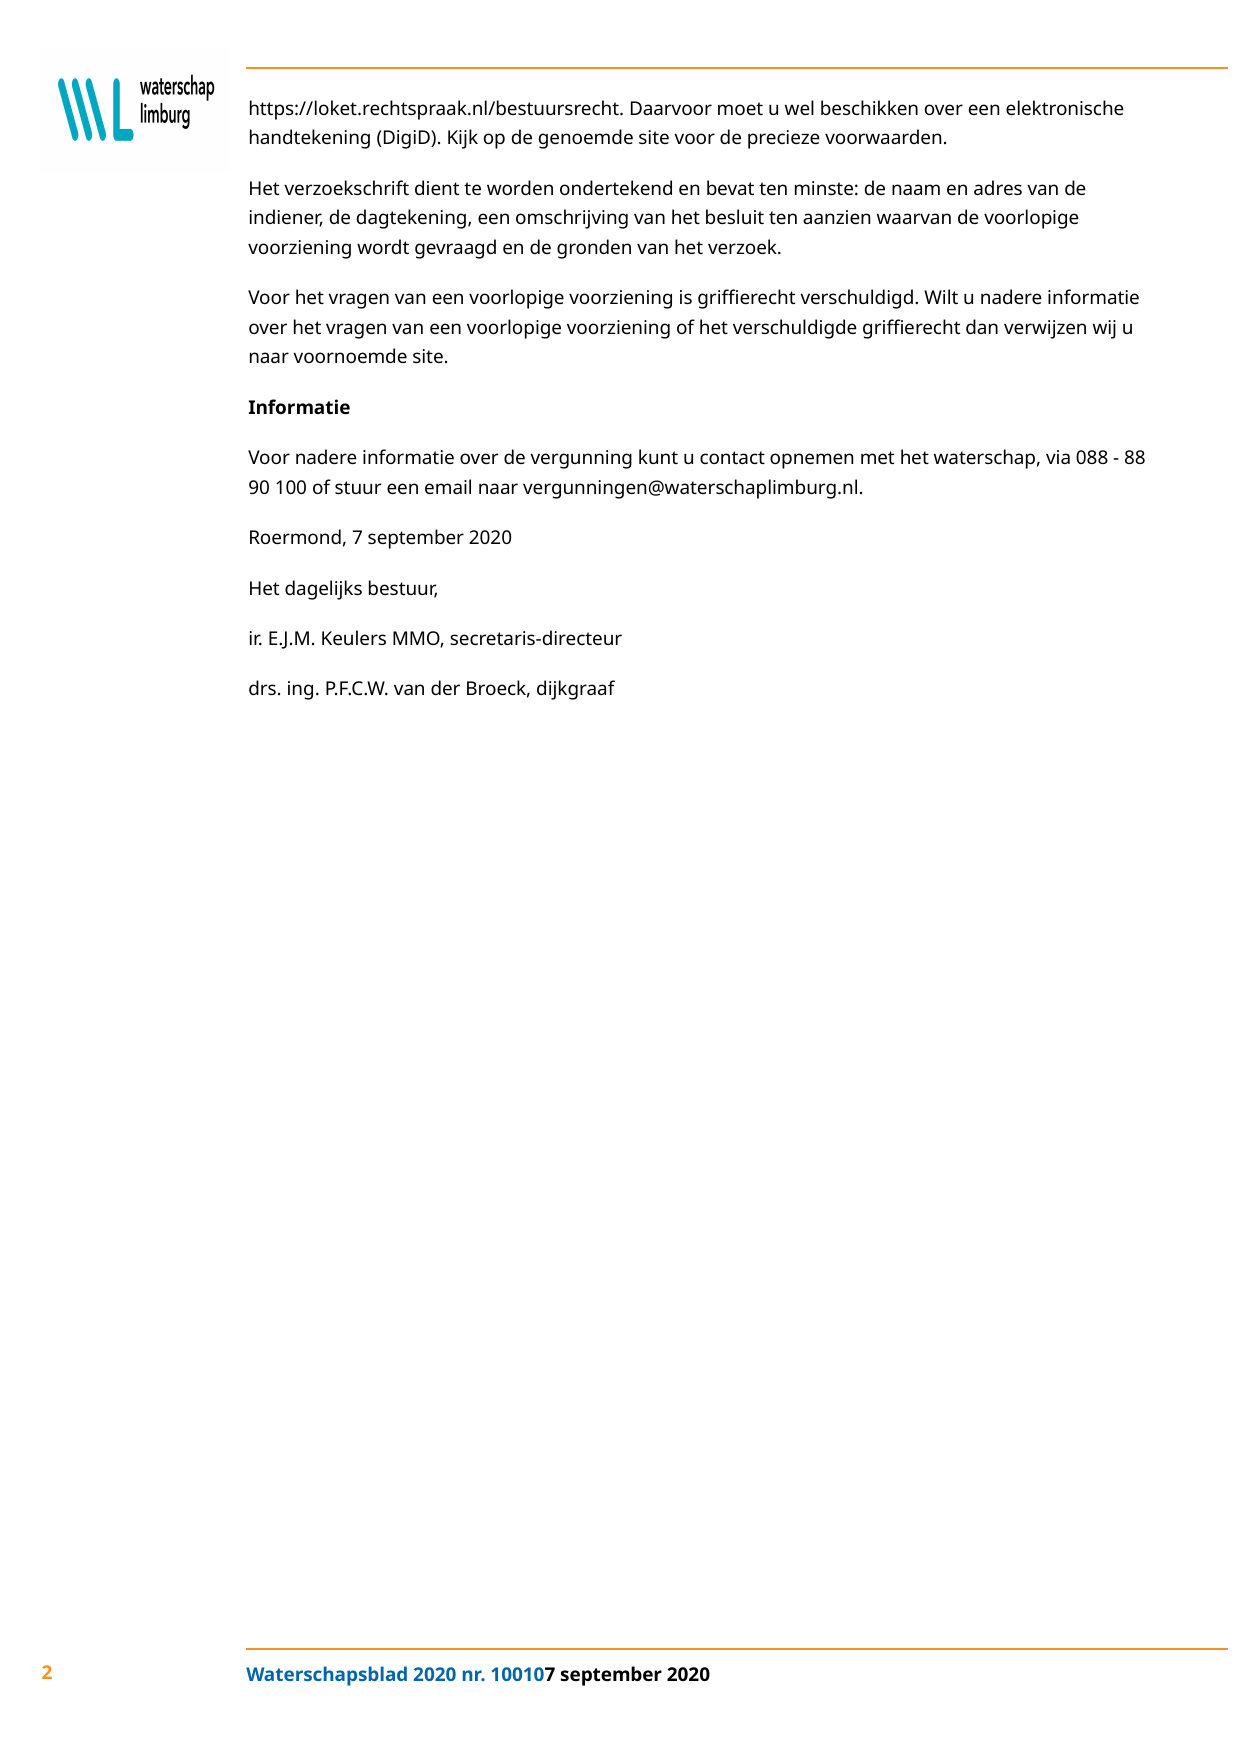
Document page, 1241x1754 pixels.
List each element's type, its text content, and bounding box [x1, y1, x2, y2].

text Het verzoekschrift dient te worden ondertekend en bevat ten minste: de naam en adres van de indiener, de dagtekening, een omschrijving van het besluit ten aanzien waarvan de voorlopige voorziening wordt gevraagd en de gronden van het verzoek. [248, 175, 1152, 260]
text drs. ing. P.F.C.W. van der Broeck, dijkgraaf [248, 676, 1152, 701]
text Roermond, 7 september 2020 [248, 524, 1152, 550]
text Informatie [248, 394, 1152, 420]
text https://loket.rechtspraak.nl/bestuursrecht. Daarvoor moet u wel beschikken over een elektronische handtekening (DigiD). Kijk op de genoemde site voor de precieze voorwaarden. [248, 95, 1152, 150]
text Voor het vragen van een voorlopige voorziening is griffierecht verschuldigd. Wilt u nadere informatie over het vragen van een voorlopige voorziening of het verschuldigde griffierecht dan verwijzen wij u naar voornoemde site. [248, 284, 1152, 369]
picture [41, 47, 231, 172]
text Voor nadere informatie over de vergunning kunt u contact opnemen met het waterschap, via 088 - 88 90 100 of stuur een email naar vergunningen@waterschaplimburg.nl. [248, 444, 1152, 500]
text Het dagelijks bestuur, [248, 575, 1152, 601]
text ir. E.J.M. Keulers MMO, secretaris-directeur [248, 625, 1152, 651]
